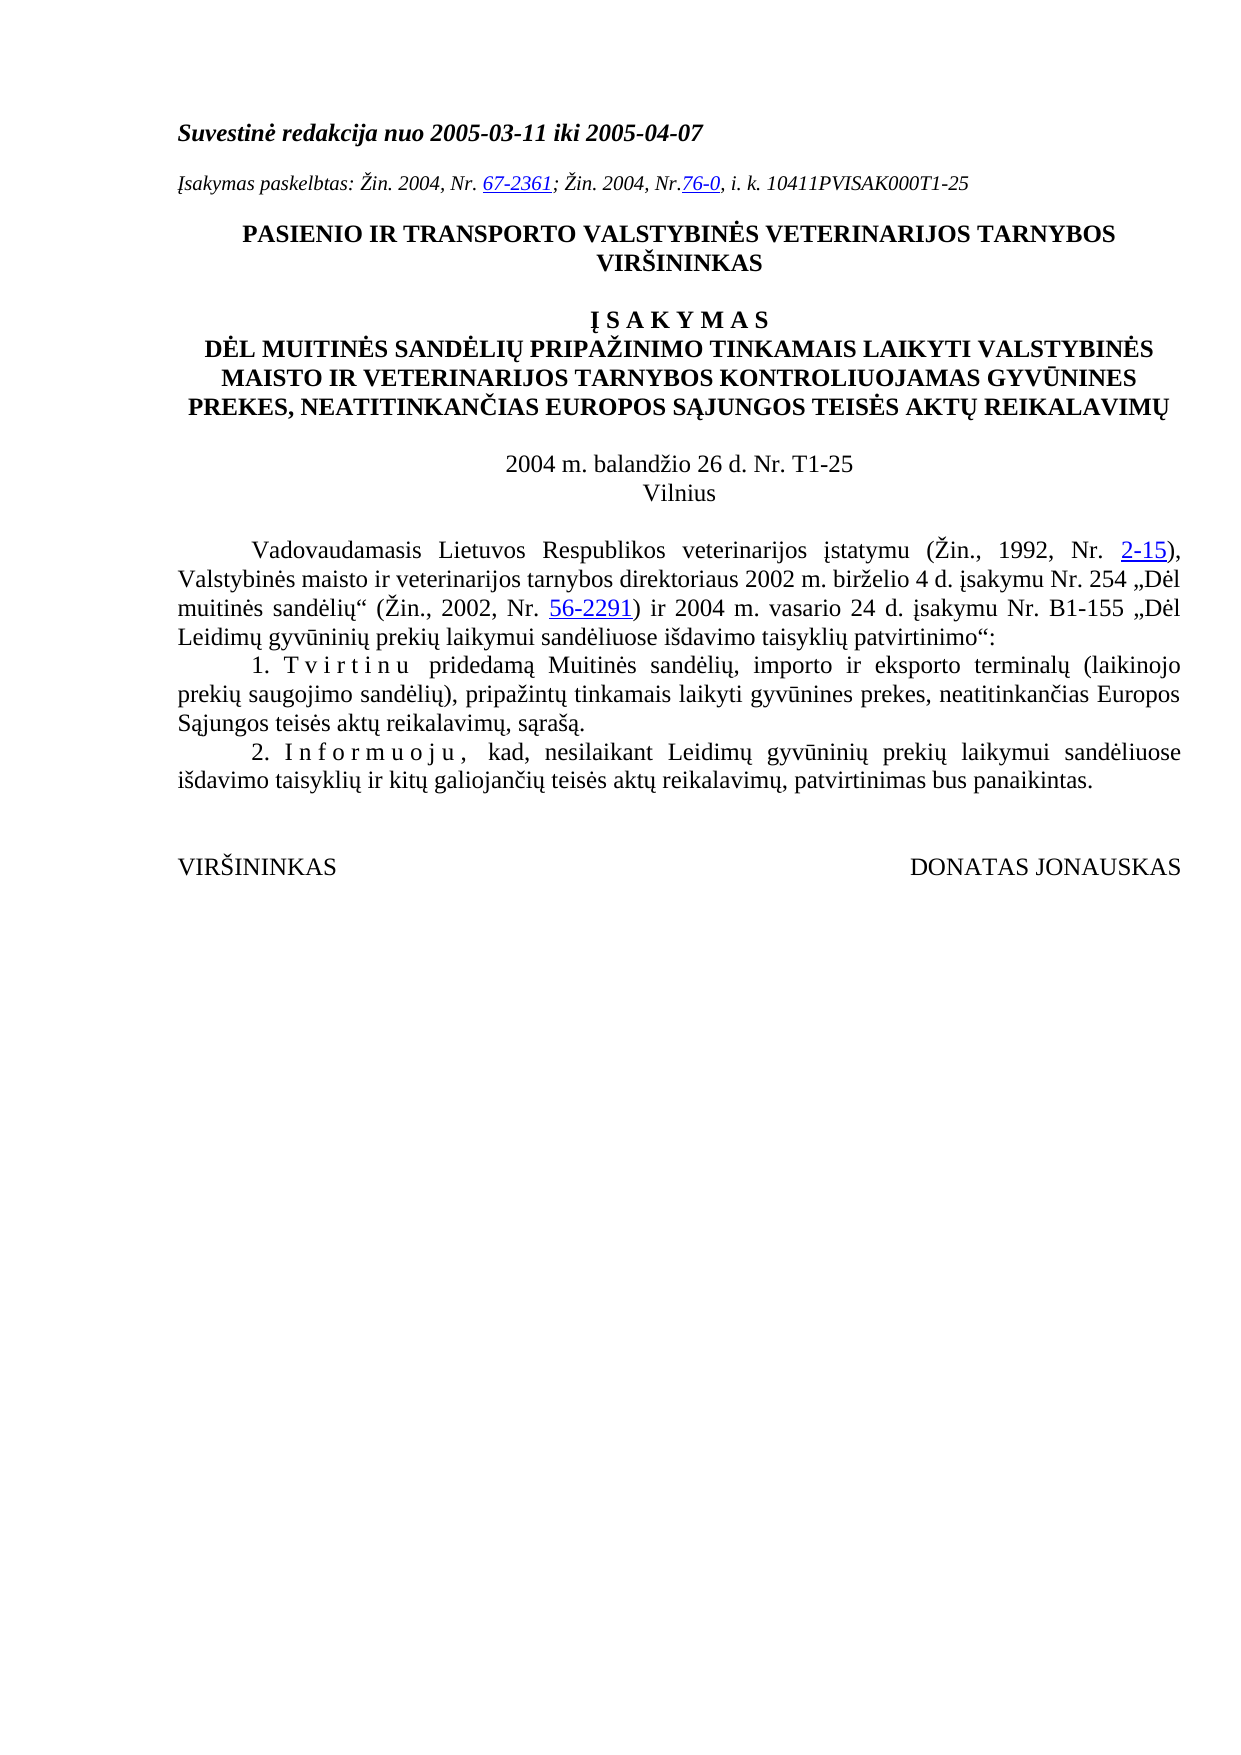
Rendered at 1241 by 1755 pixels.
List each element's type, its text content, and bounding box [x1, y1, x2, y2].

text Vilnius [177, 478, 1181, 507]
text 2004 m. balandžio 26 d. Nr. T1-25 [177, 449, 1181, 478]
text Įsakymas paskelbtas: Žin. 2004, Nr. 67-2361; Žin. 2004, Nr.76-0, i. k. 10411PVISAK000T1-25 [177, 171, 1181, 195]
text DĖL MUITINĖS SANDĖLIŲ PRIPAŽINIMO TINKAMAIS LAIKYTI VALSTYBINĖS MAISTO IR VETERINARIJOS TARNYBOS KONTROLIUOJAMAS GYVŪNINES PREKES, NEATITINKANČIAS EUROPOS SĄJUNGOS TEISĖS AKTŲ REIKALAVIMŲ [177, 334, 1181, 420]
text Vadovaudamasis Lietuvos Respublikos veterinarijos įstatymu (Žin., 1992, Nr. 2-15), Valstybinės maisto ir veterinarijos tarnybos direktoriaus 2002 m. birželio 4 d. įsakymu Nr. 254 „Dėl muitinės sandėlių“ (Žin., 2002, Nr. 56-2291) ir 2004 m. vasario 24 d. įsakymu Nr. B1-155 „Dėl Leidimų gyvūninių prekių laikymui sandėliuose išdavimo taisyklių patvirtinimo“: [177, 535, 1181, 650]
text VIRŠININKAS DONATAS JONAUSKAS [177, 852, 1181, 880]
text 1. Tvirtinu pridedamą Muitinės sandėlių, importo ir eksporto terminalų (laikinojo prekių saugojimo sandėlių), pripažintų tinkamais laikyti gyvūnines prekes, neatitinkančias Europos Sąjungos teisės aktų reikalavimų, sąrašą. [177, 650, 1181, 737]
text 2. Informuoju, kad, nesilaikant Leidimų gyvūninių prekių laikymui sandėliuose išdavimo taisyklių ir kitų galiojančių teisės aktų reikalavimų, patvirtinimas bus panaikintas. [177, 737, 1181, 794]
text Į S A K Y M A S [177, 305, 1181, 334]
text Suvestinė redakcija nuo 2005-03-11 iki 2005-04-07 [177, 118, 1181, 147]
text PASIENIO IR TRANSPORTO VALSTYBINĖS VETERINARIJOS TARNYBOS VIRŠININKAS [177, 219, 1181, 277]
